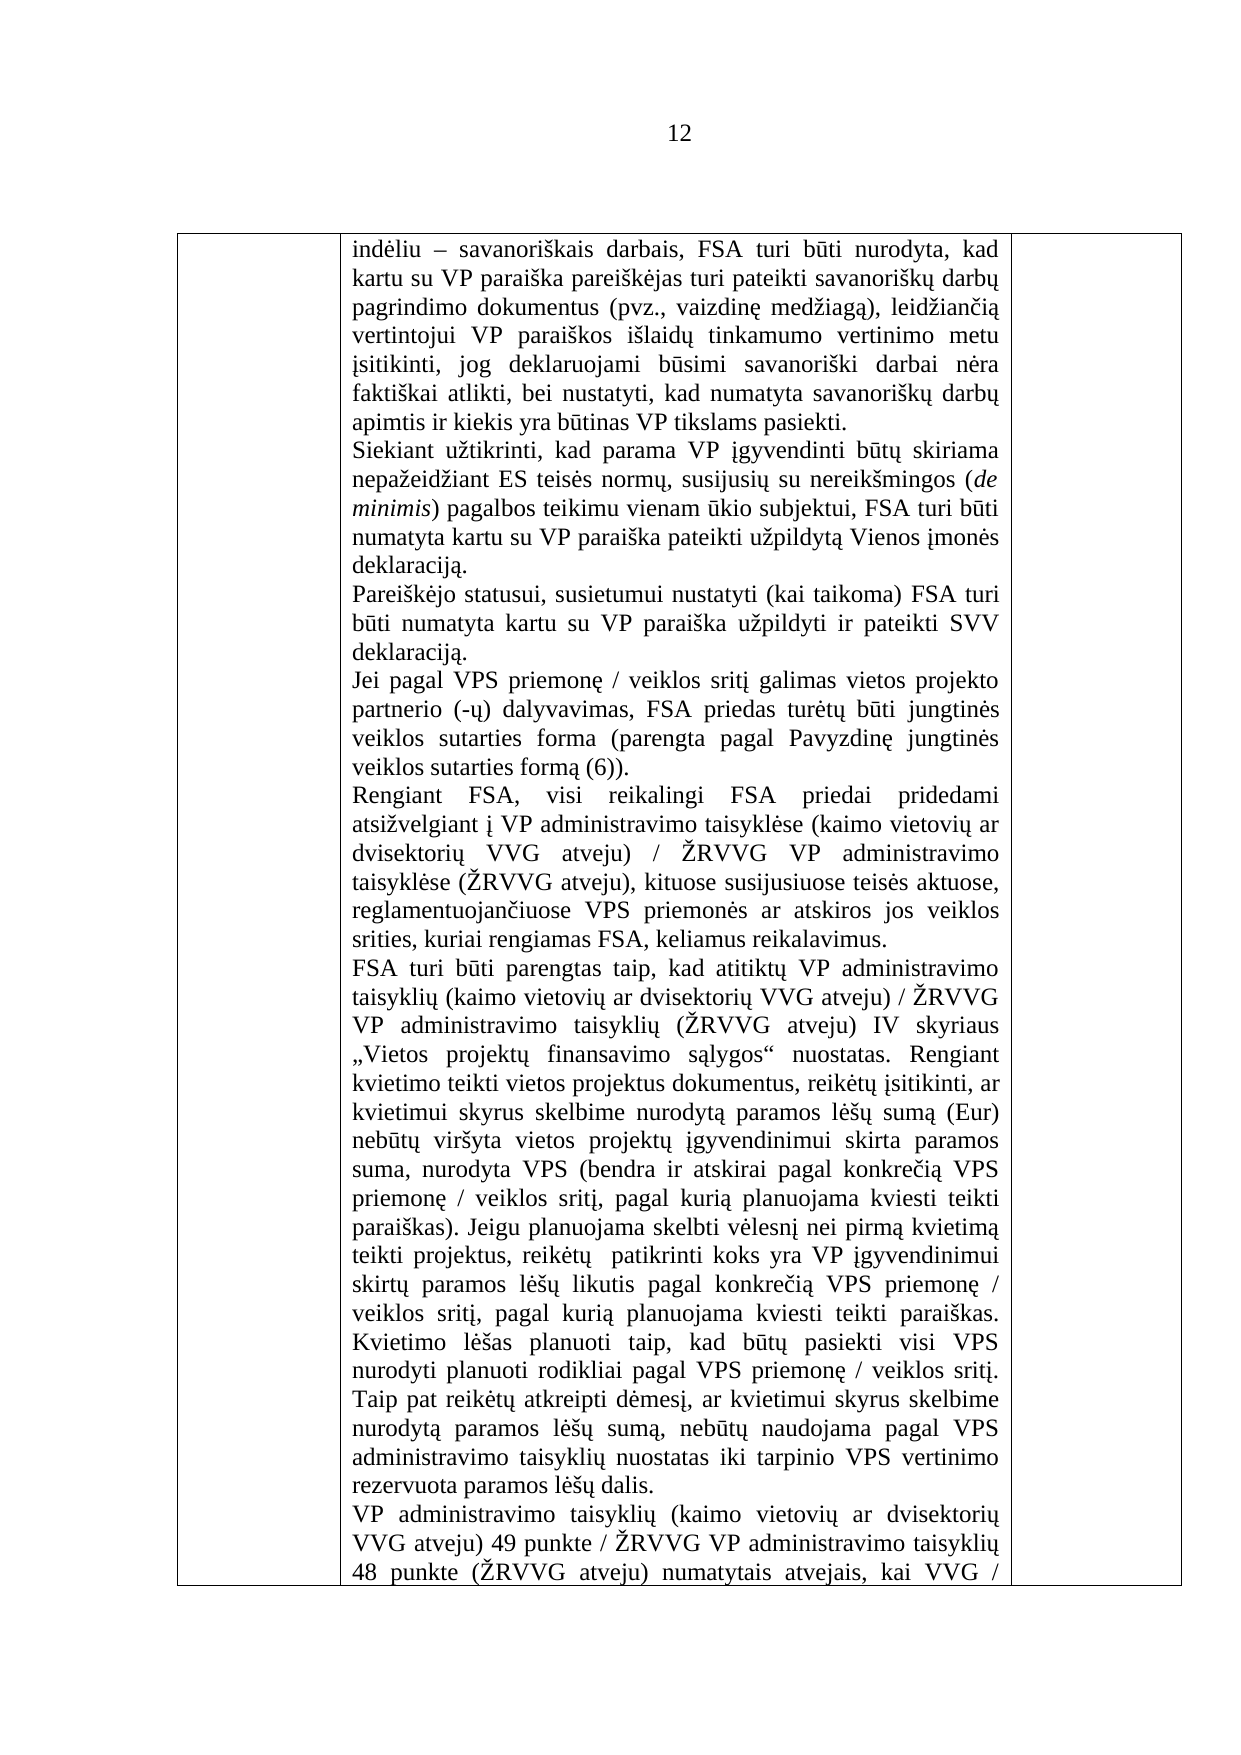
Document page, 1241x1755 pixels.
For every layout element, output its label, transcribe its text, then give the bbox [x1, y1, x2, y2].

table_cell [1012, 234, 1181, 1585]
table_cell [178, 234, 340, 1585]
table_cell indėliu – savanoriškais darbais, FSA turi būti nurodyta, kad kartu su VP paraiška pareiškėjas turi pateikti savanoriškų darbų pagrindimo dokumentus (pvz., vaizdinę medžiagą), leidžiančią vertintojui VP paraiškos išlaidų tinkamumo vertinimo metu įsitikinti, jog deklaruojami būsimi savanoriški darbai nėra faktiškai atlikti, bei nustatyti, kad numatyta savanoriškų darbų apimtis ir kiekis yra būtinas VP tikslams pasiekti. Siekiant užtikrinti, kad parama VP įgyvendinti būtų skiriama nepažeidžiant ES teisės normų, susijusių su nereikšmingos (de minimis) pagalbos teikimu vienam ūkio subjektui, FSA turi būti numatyta kartu su VP paraiška pateikti užpildytą Vienos įmonės deklaraciją. Pareiškėjo statusui, susietumui nustatyti (kai taikoma) FSA turi būti numatyta kartu su VP paraiška užpildyti ir pateikti SVV deklaraciją. Jei pagal VPS priemonę / veiklos sritį galimas vietos projekto partnerio (-ų) dalyvavimas, FSA priedas turėtų būti jungtinės veiklos sutarties forma (parengta pagal Pavyzdinę jungtinės veiklos sutarties formą (6)). Rengiant FSA, visi reikalingi FSA priedai pridedami atsižvelgiant į VP administravimo taisyklėse (kaimo vietovių ar dvisektorių VVG atveju) / ŽRVVG VP administravimo taisyklėse (ŽRVVG atveju), kituose susijusiuose teisės aktuose, reglamentuojančiuose VPS priemonės ar atskiros jos veiklos srities, kuriai rengiamas FSA, keliamus reikalavimus. FSA turi būti parengtas taip, kad atitiktų VP administravimo taisyklių (kaimo vietovių ar dvisektorių VVG atveju) / ŽRVVG VP administravimo taisyklių (ŽRVVG atveju) IV skyriaus „Vietos projektų finansavimo sąlygos“ nuostatas. Rengiant kvietimo teikti vietos projektus dokumentus, reikėtų įsitikinti, ar kvietimui skyrus skelbime nurodytą paramos lėšų sumą (Eur) nebūtų viršyta vietos projektų įgyvendinimui skirta paramos suma, nurodyta VPS (bendra ir atskirai pagal konkrečią VPS priemonę / veiklos sritį, pagal kurią planuojama kviesti teikti paraiškas). Jeigu planuojama skelbti vėlesnį nei pirmą kvietimą teikti projektus, reikėtų patikrinti koks yra VP įgyvendinimui skirtų paramos lėšų likutis pagal konkrečią VPS priemonę / veiklos sritį, pagal kurią planuojama kviesti teikti paraiškas. Kvietimo lėšas planuoti taip, kad būtų pasiekti visi VPS nurodyti planuoti rodikliai pagal VPS priemonę / veiklos sritį. Taip pat reikėtų atkreipti dėmesį, ar kvietimui skyrus skelbime nurodytą paramos lėšų sumą, nebūtų naudojama pagal VPS administravimo taisyklių nuostatas iki tarpinio VPS vertinimo rezervuota paramos lėšų dalis. VP administravimo taisyklių (kaimo vietovių ar dvisektorių VVG atveju) 49 punkte / ŽRVVG VP administravimo taisyklių 48 punkte (ŽRVVG atveju) numatytais atvejais, kai VVG / [341, 234, 1011, 1585]
